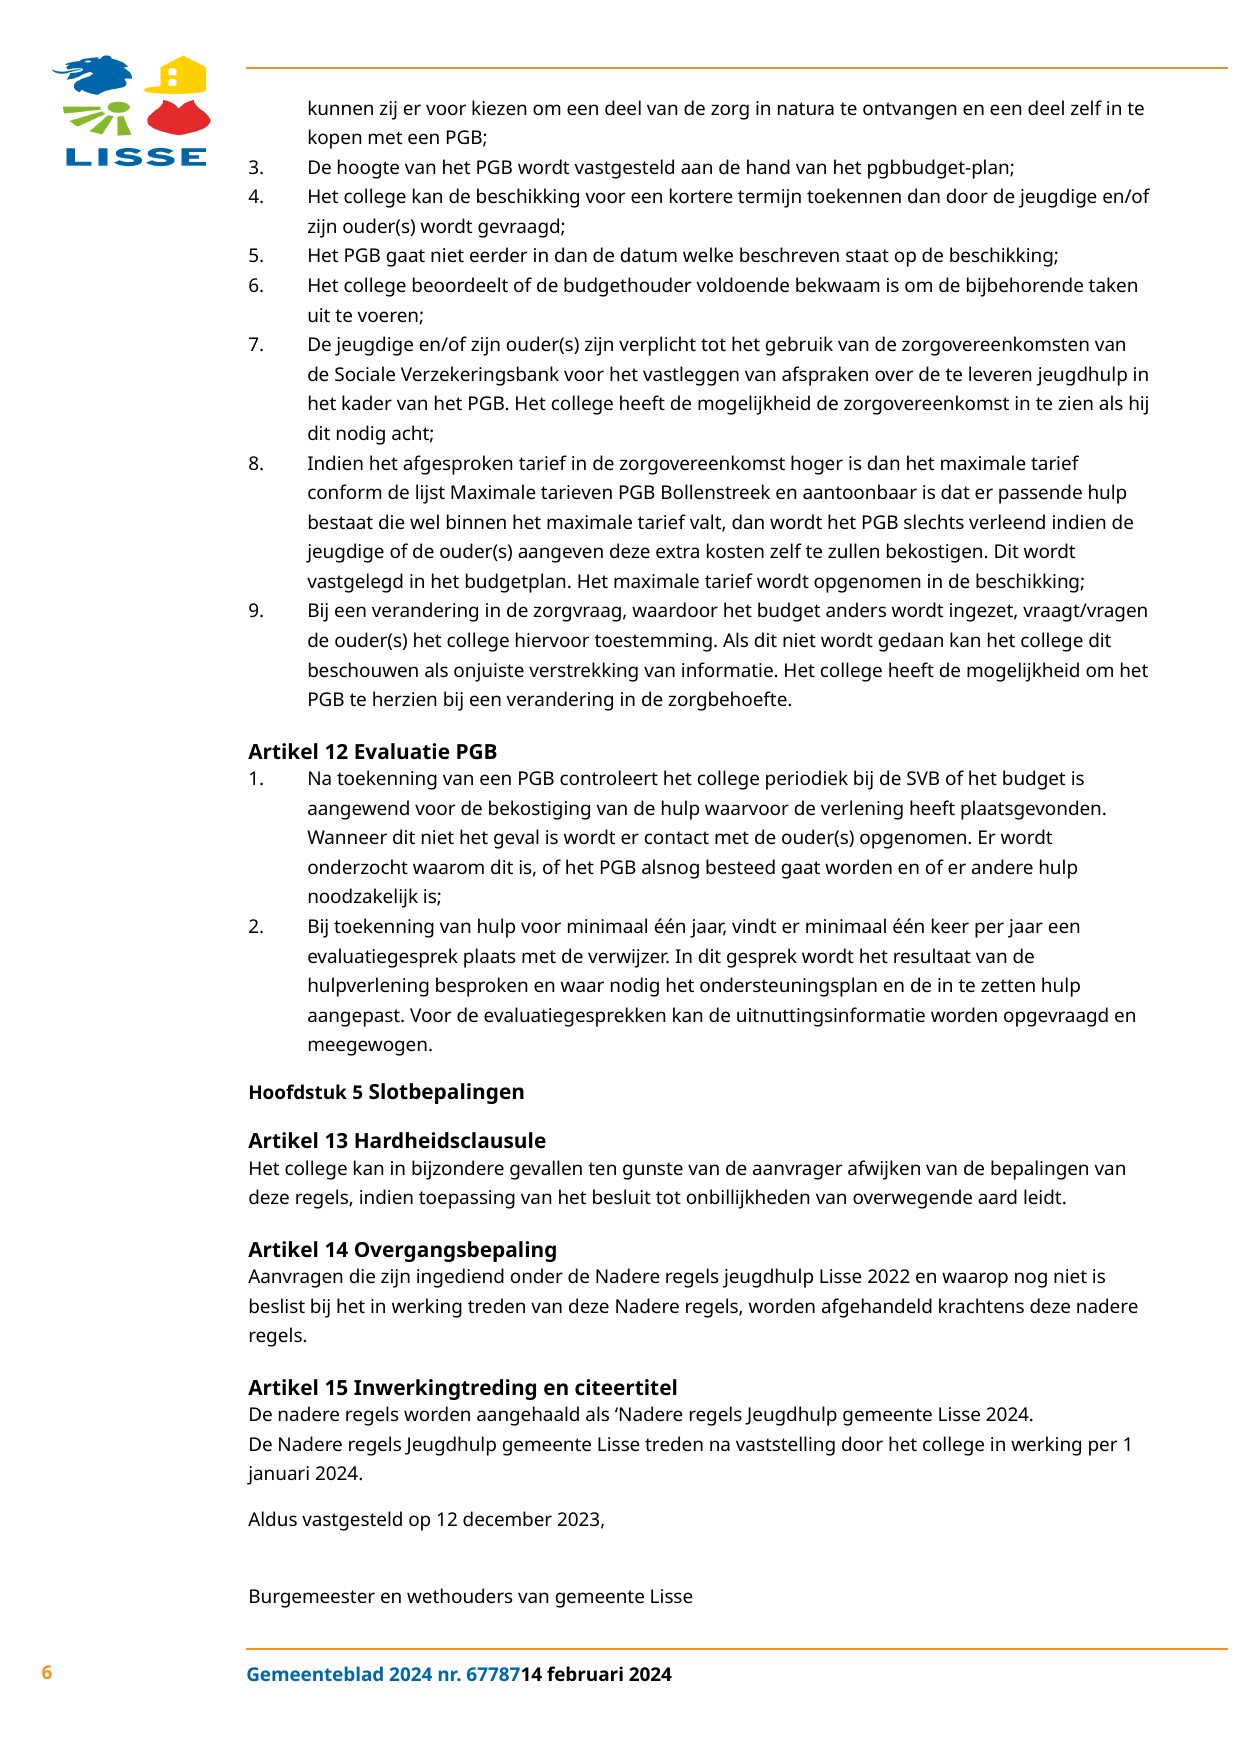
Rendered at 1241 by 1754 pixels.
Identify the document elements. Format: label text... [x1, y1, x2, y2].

text Het college kan in bijzondere gevallen ten gunste van de aanvrager afwijken van de bepalingen van deze regels, indien toepassing van het besluit tot onbillijkheden van overwegende aard leidt. [248, 1155, 1152, 1210]
list kunnen zij er voor kiezen om een deel van de zorg in natura te ontvangen en een deel zelf in te kopen met een PGB; [248, 95, 1152, 150]
list De hoogte van het PGB wordt vastgesteld aan de hand van het pgbbudget-plan; [248, 154, 1152, 180]
list Na toekenning van een PGB controleert het college periodiek bij de SVB of het budget is aangewend voor de bekostiging van de hulp waarvoor de verlening heeft plaatsgevonden. Wanneer dit niet het geval is wordt er contact met de ouder(s) opgenomen. Er wordt onderzocht waarom dit is, of het PGB alsnog besteed gaat worden en of er andere hulp noodzakelijk is; [248, 765, 1152, 909]
text Aldus vastgesteld op 12 december 2023, [248, 1506, 1152, 1532]
text Artikel 15 Inwerkingtreding en citeertitel [248, 1373, 1152, 1401]
list Bij een verandering in de zorgvraag, waardoor het budget anders wordt ingezet, vraagt/vragen de ouder(s) het college hiervoor toestemming. Als dit niet wordt gedaan kan het college dit beschouwen als onjuiste verstrekking van informatie. Het college heeft de mogelijkheid om het PGB te herzien bij een verandering in de zorgbehoefte. [248, 598, 1152, 712]
list Het college beoordeelt of de budgethouder voldoende bekwaam is om de bijbehorende taken uit te voeren; [248, 272, 1152, 328]
list Bij toekenning van hulp voor minimaal één jaar, vindt er minimaal één keer per jaar een evaluatiegesprek plaats met de verwijzer. In dit gesprek wordt het resultaat van de hulpverlening besproken en waar nodig het ondersteuningsplan en de in te zetten hulp aangepast. Voor de evaluatiegesprekken kan de uitnuttingsinformatie worden opgevraagd en meegewogen. [248, 913, 1152, 1057]
list Het college kan de beschikking voor een kortere termijn toekennen dan door de jeugdige en/of zijn ouder(s) wordt gevraagd; [248, 183, 1152, 239]
text Burgemeester en wethouders van gemeente Lisse [248, 1583, 1152, 1609]
text Hoofdstuk 5 Slotbepalingen [248, 1077, 1152, 1106]
list Het PGB gaat niet eerder in dan de datum welke beschreven staat op de beschikking; [248, 243, 1152, 268]
picture [41, 47, 231, 172]
text Artikel 13 Hardheidsclausule [248, 1126, 1152, 1155]
text Artikel 12 Evaluatie PGB [248, 737, 1152, 765]
text Artikel 14 Overgangsbepaling [248, 1235, 1152, 1263]
text De nadere regels worden aangehaald als ‘Nadere regels Jeugdhulp gemeente Lisse 2024. [248, 1401, 1152, 1427]
text De Nadere regels Jeugdhulp gemeente Lisse treden na vaststelling door het college in werking per 1 januari 2024. [248, 1431, 1152, 1486]
list De jeugdige en/of zijn ouder(s) zijn verplicht tot het gebruik van de zorgovereenkomsten van de Sociale Verzekeringsbank voor het vastleggen van afspraken over de te leveren jeugdhulp in het kader van het PGB. Het college heeft de mogelijkheid de zorgovereenkomst in te zien als hij dit nodig acht; [248, 331, 1152, 446]
list Indien het afgesproken tarief in de zorgovereenkomst hoger is dan het maximale tarief conform de lijst Maximale tarieven PGB Bollenstreek en aantoonbaar is dat er passende hulp bestaat die wel binnen het maximale tarief valt, dan wordt het PGB slechts verleend indien de jeugdige of de ouder(s) aangeven deze extra kosten zelf te zullen bekostigen. Dit wordt vastgelegd in het budgetplan. Het maximale tarief wordt opgenomen in de beschikking; [248, 450, 1152, 594]
text Aanvragen die zijn ingediend onder de Nadere regels jeugdhulp Lisse 2022 en waarop nog niet is beslist bij het in werking treden van deze Nadere regels, worden afgehandeld krachtens deze nadere regels. [248, 1263, 1152, 1348]
